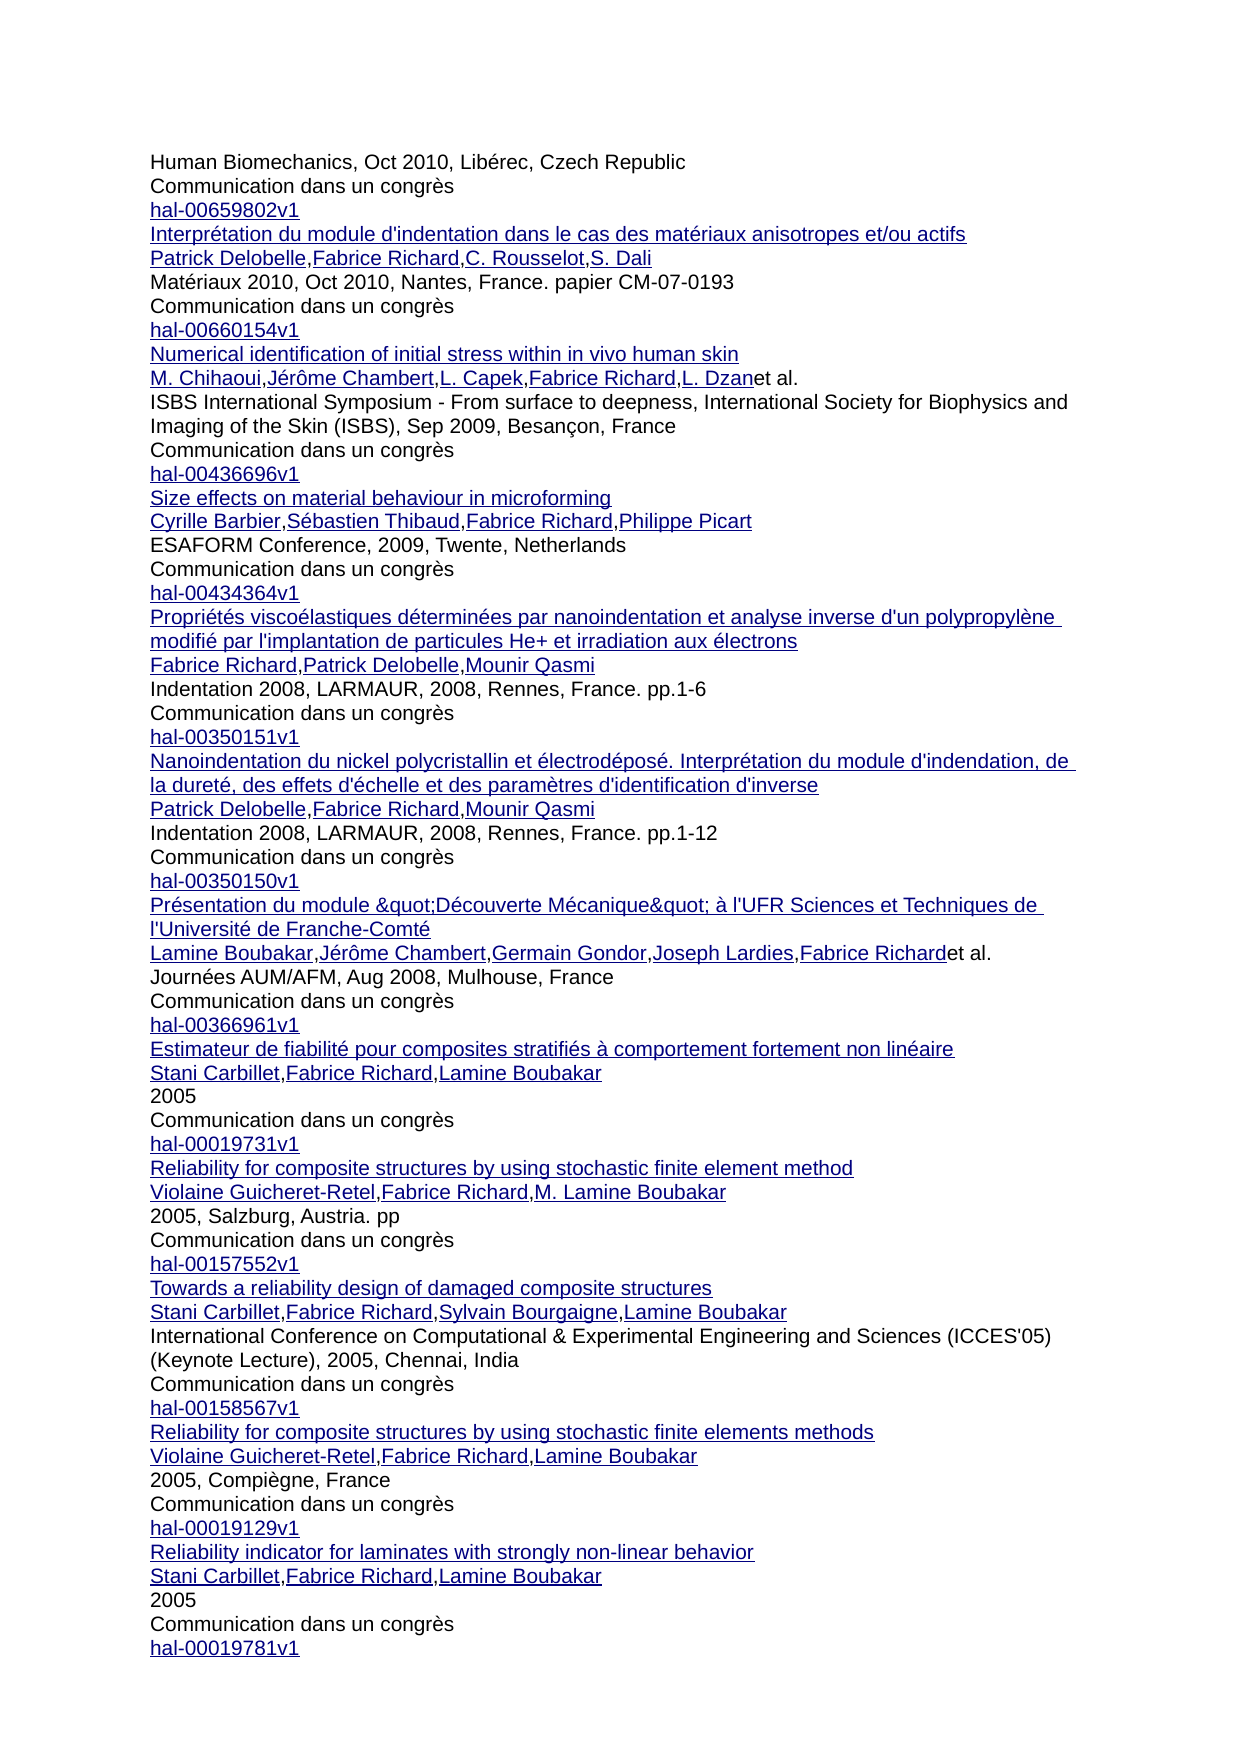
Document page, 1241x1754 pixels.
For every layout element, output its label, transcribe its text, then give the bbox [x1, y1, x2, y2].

table_cell Towards a reliability design of damaged composite structures Stani Carbillet,Fabrice Richard,Sylvain Bourgaigne,Lamine Boubakar International Conference on Computational & Experimental Engineering and Sciences (ICCES'05) (Keynote Lecture), 2005, Chennai, India Communication dans un congrès hal-00158567v1 [150, 1276, 1090, 1420]
table_cell Size effects on material behaviour in microforming Cyrille Barbier,Sébastien Thibaud,Fabrice Richard,Philippe Picart ESAFORM Conference, 2009, Twente, Netherlands Communication dans un congrès hal-00434364v1 [150, 485, 1090, 605]
table_cell Présentation du module &quot;Découverte Mécanique&quot; à l'UFR Sciences et Techniques de l'Université de Franche-Comté Lamine Boubakar,Jérôme Chambert,Germain Gondor,Joseph Lardies,Fabrice Richardet al. Journées AUM/AFM, Aug 2008, Mulhouse, France Communication dans un congrès hal-00366961v1 [150, 893, 1090, 1036]
table_cell Reliability for composite structures by using stochastic finite elements methods Violaine Guicheret-Retel,Fabrice Richard,Lamine Boubakar 2005, Compiègne, France Communication dans un congrès hal-00019129v1 [150, 1420, 1090, 1539]
table_cell Propriétés viscoélastiques déterminées par nanoindentation et analyse inverse d'un polypropylène modifié par l'implantation de particules He+ et irradiation aux électrons Fabrice Richard,Patrick Delobelle,Mounir Qasmi Indentation 2008, LARMAUR, 2008, Rennes, France. pp.1-6 Communication dans un congrès hal-00350151v1 [150, 605, 1090, 749]
table_cell Estimateur de fiabilité pour composites stratifiés à comportement fortement non linéaire Stani Carbillet,Fabrice Richard,Lamine Boubakar 2005 Communication dans un congrès hal-00019731v1 [150, 1036, 1090, 1156]
table_cell Reliability for composite structures by using stochastic finite element method Violaine Guicheret-Retel,Fabrice Richard,M. Lamine Boubakar 2005, Salzburg, Austria. pp Communication dans un congrès hal-00157552v1 [150, 1156, 1090, 1276]
table_cell Numerical identification of initial stress within in vivo human skin M. Chihaoui,Jérôme Chambert,L. Capek,Fabrice Richard,L. Dzanet al. ISBS International Symposium - From surface to deepness, International Society for Biophysics and Imaging of the Skin (ISBS), Sep 2009, Besançon, France Communication dans un congrès hal-00436696v1 [150, 342, 1090, 485]
table_cell Nanoindentation du nickel polycristallin et électrodéposé. Interprétation du module d'indendation, de la dureté, des effets d'échelle et des paramètres d'identification d'inverse Patrick Delobelle,Fabrice Richard,Mounir Qasmi Indentation 2008, LARMAUR, 2008, Rennes, France. pp.1-12 Communication dans un congrès hal-00350150v1 [150, 749, 1090, 893]
table_cell Reliability indicator for laminates with strongly non-linear behavior Stani Carbillet,Fabrice Richard,Lamine Boubakar 2005 Communication dans un congrès hal-00019781v1 [150, 1540, 1090, 1659]
table_cell Human Biomechanics, Oct 2010, Libérec, Czech Republic Communication dans un congrès hal-00659802v1 [150, 150, 1090, 222]
table_cell Interprétation du module d'indentation dans le cas des matériaux anisotropes et/ou actifs Patrick Delobelle,Fabrice Richard,C. Rousselot,S. Dali Matériaux 2010, Oct 2010, Nantes, France. papier CM-07-0193 Communication dans un congrès hal-00660154v1 [150, 222, 1090, 342]
